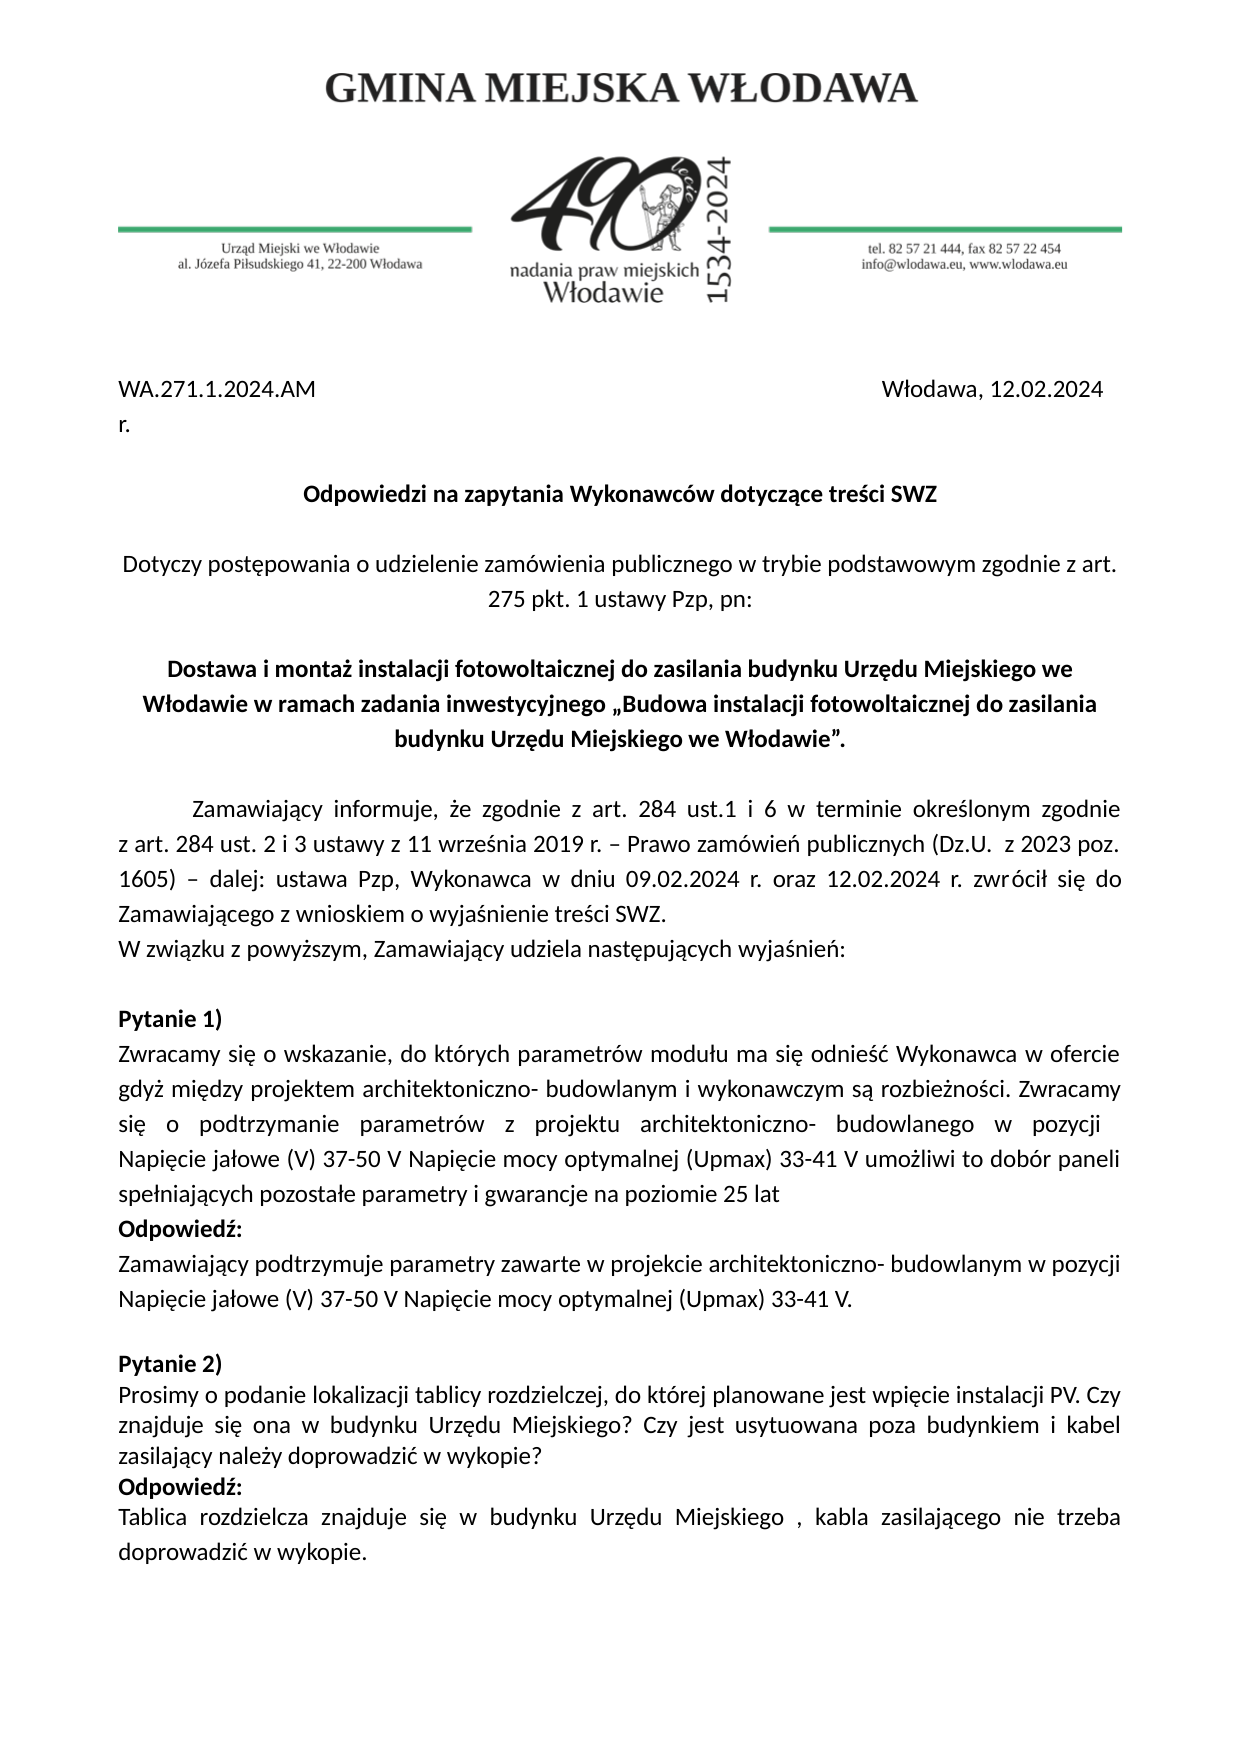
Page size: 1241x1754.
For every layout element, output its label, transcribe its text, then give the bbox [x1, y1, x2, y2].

text Zamawiający podtrzymuje parametry zawarte w projekcie architektoniczno- budowlanym w pozycji Napięcie jałowe (V) 37-50 V Napięcie mocy optymalnej (Upmax) 33-41 V. [118, 1248, 1122, 1314]
text WA.271.1.2024.AM Włodawa, 12.02.2024 r. [118, 373, 1122, 439]
text Pytanie 1) [118, 1003, 1122, 1034]
text Prosimy o podanie lokalizacji tablicy rozdzielczej, do której planowane jest wpięcie instalacji PV. Czy znajduje się ona w budynku Urzędu Miejskiego? Czy jest usytuowana poza budynkiem i kabel zasilający należy doprowadzić w wykopie? [118, 1379, 1122, 1471]
text Tablica rozdzielcza znajduje się w budynku Urzędu Miejskiego , kabla zasilającego nie trzeba doprowadzić w wykopie. [118, 1501, 1122, 1567]
text Pytanie 2) [118, 1349, 1122, 1379]
text Odpowiedzi na zapytania Wykonawców dotyczące treści SWZ [118, 478, 1122, 509]
text Dotyczy postępowania o udzielenie zamówienia publicznego w trybie podstawowym zgodnie z art. 275 pkt. 1 ustawy Pzp, pn: [118, 548, 1122, 614]
text Zwracamy się o wskazanie, do których parametrów modułu ma się odnieść Wykonawca w ofercie gdyż między projektem architektoniczno- budowlanym i wykonawczym są rozbieżności. Zwracamy się o podtrzymanie parametrów z projektu architektoniczno- budowlanego w pozycji Napięcie jałowe (V) 37-50 V Napięcie mocy optymalnej (Upmax) 33-41 V umożliwi to dobór paneli spełniających pozostałe parametry i gwarancje na poziomie 25 lat [118, 1038, 1122, 1209]
text Odpowiedź: [118, 1471, 1122, 1501]
text Zamawiający informuje, że zgodnie z art. 284 ust.1 i 6 w terminie określonym zgodnie z art. 284 ust. 2 i 3 ustawy z 11 września 2019 r. – Prawo zamówień publicznych (Dz.U. z 2023 poz. 1605) – dalej: ustawa Pzp, Wykonawca w dniu 09.02.2024 r. oraz 12.02.2024 r. zwrócił się do Zamawiającego z wnioskiem o wyjaśnienie treści SWZ. [118, 793, 1122, 929]
text Odpowiedź: [118, 1213, 1122, 1244]
text W związku z powyższym, Zamawiający udziela następujących wyjaśnień: [118, 933, 1122, 964]
text Dostawa i montaż instalacji fotowoltaicznej do zasilania budynku Urzędu Miejskiego we Włodawie w ramach zadania inwestycyjnego „Budowa instalacji fotowoltaicznej do zasilania budynku Urzędu Miejskiego we Włodawie”. [118, 653, 1122, 754]
